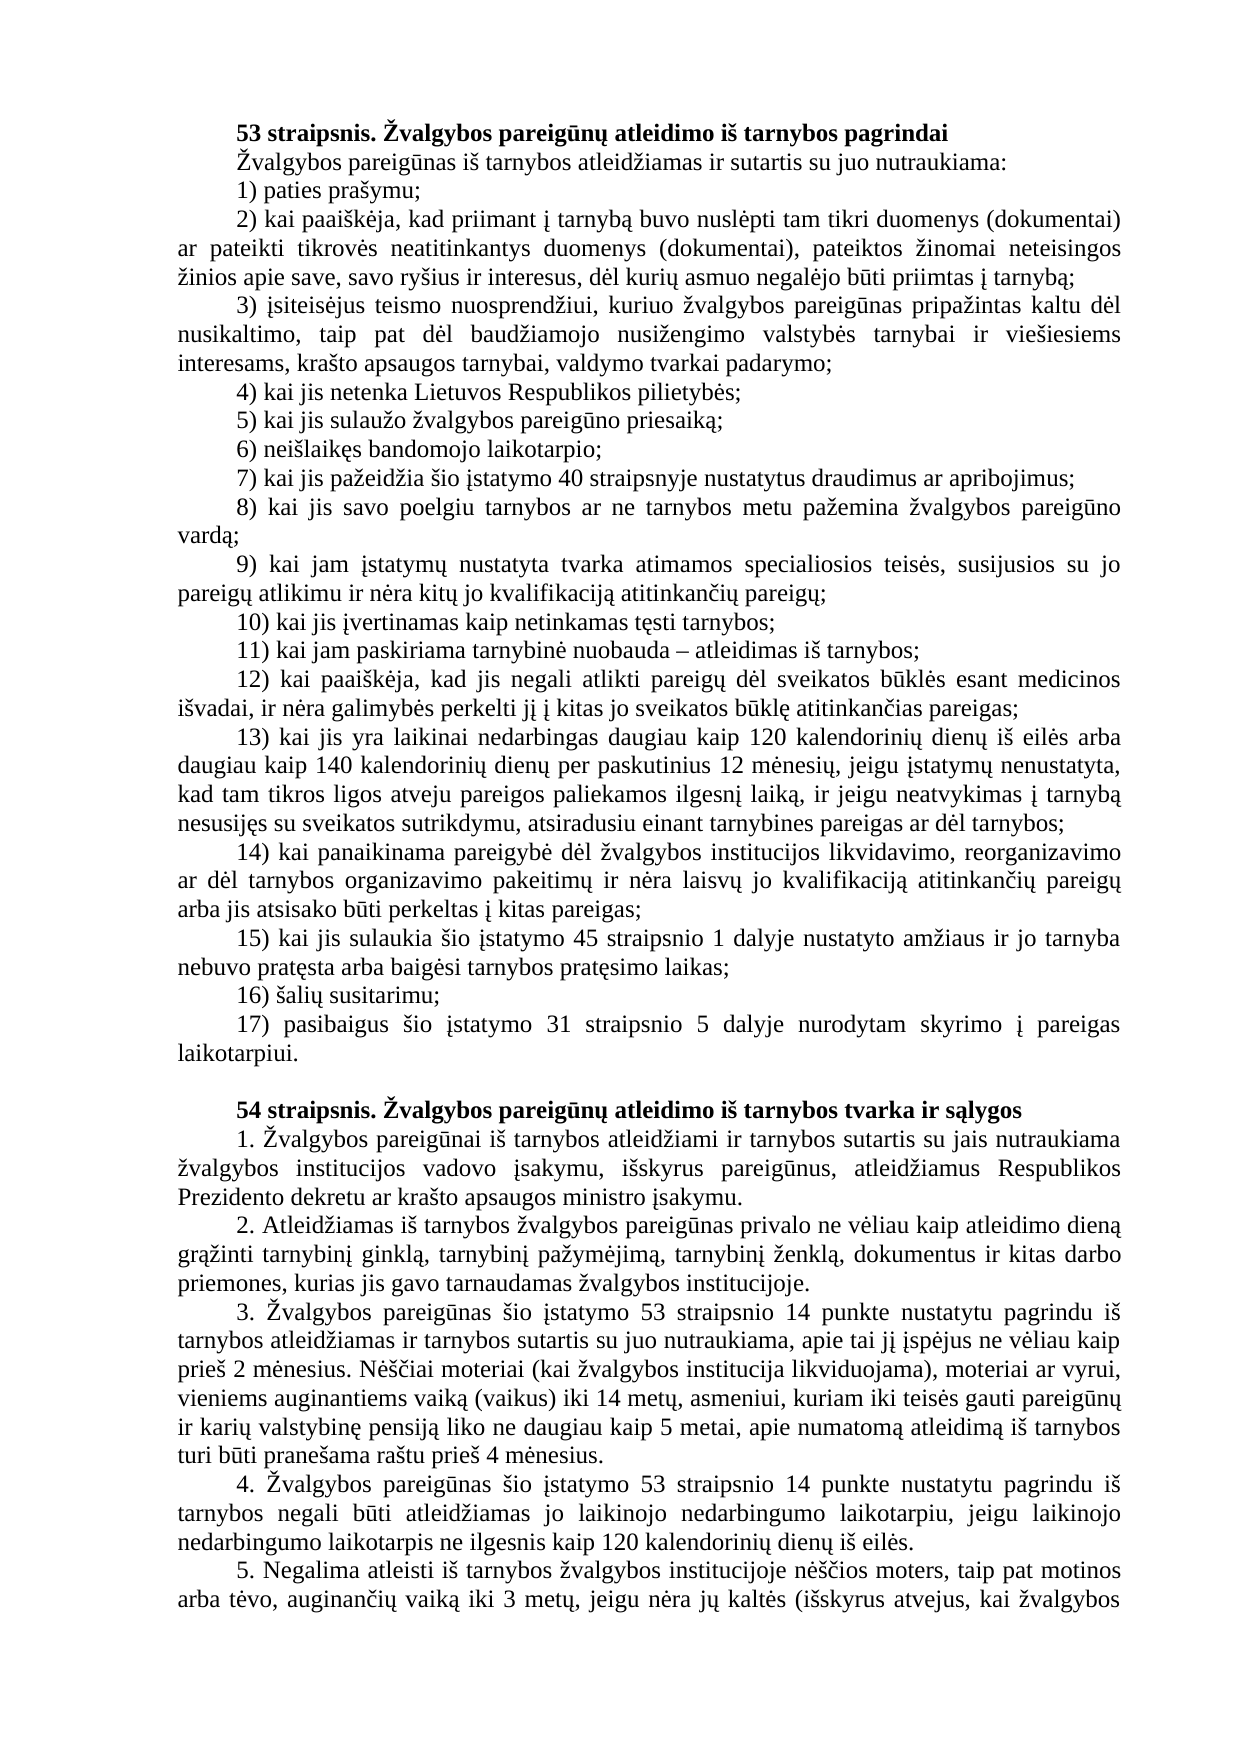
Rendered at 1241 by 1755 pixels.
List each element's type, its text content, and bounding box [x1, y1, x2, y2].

text 4) kai jis netenka Lietuvos Respublikos pilietybės; [177, 377, 1122, 406]
text 1) paties prašymu; [177, 176, 1122, 204]
text 16) šalių susitarimu; [177, 981, 1122, 1009]
text 4. Žvalgybos pareigūnas šio įstatymo 53 straipsnio 14 punkte nustatytu pagrindu iš tarnybos negali būti atleidžiamas jo laikinojo nedarbingumo laikotarpiu, jeigu laikinojo nedarbingumo laikotarpis ne ilgesnis kaip 120 kalendorinių dienų iš eilės. [177, 1469, 1122, 1556]
text 2) kai paaiškėja, kad priimant į tarnybą buvo nuslėpti tam tikri duomenys (dokumentai) ar pateikti tikrovės neatitinkantys duomenys (dokumentai), pateiktos žinomai neteisingos žinios apie save, savo ryšius ir interesus, dėl kurių asmuo negalėjo būti priimtas į tarnybą; [177, 204, 1122, 291]
text 7) kai jis pažeidžia šio įstatymo 40 straipsnyje nustatytus draudimus ar apribojimus; [177, 463, 1122, 492]
text 14) kai panaikinama pareigybė dėl žvalgybos institucijos likvidavimo, reorganizavimo ar dėl tarnybos organizavimo pakeitimų ir nėra laisvų jo kvalifikaciją atitinkančių pareigų arba jis atsisako būti perkeltas į kitas pareigas; [177, 837, 1122, 923]
text 5) kai jis sulaužo žvalgybos pareigūno priesaiką; [177, 406, 1122, 434]
text Žvalgybos pareigūnas iš tarnybos atleidžiamas ir sutartis su juo nutraukiama: [177, 147, 1122, 176]
text 11) kai jam paskiriama tarnybinė nuobauda – atleidimas iš tarnybos; [177, 636, 1122, 664]
text 8) kai jis savo poelgiu tarnybos ar ne tarnybos metu pažemina žvalgybos pareigūno vardą; [177, 492, 1122, 549]
text 9) kai jam įstatymų nustatyta tvarka atimamos specialiosios teisės, susijusios su jo pareigų atlikimu ir nėra kitų jo kvalifikaciją atitinkančių pareigų; [177, 549, 1122, 607]
text 12) kai paaiškėja, kad jis negali atlikti pareigų dėl sveikatos būklės esant medicinos išvadai, ir nėra galimybės perkelti jį į kitas jo sveikatos būklę atitinkančias pareigas; [177, 664, 1122, 722]
text 2. Atleidžiamas iš tarnybos žvalgybos pareigūnas privalo ne vėliau kaip atleidimo dieną grąžinti tarnybinį ginklą, tarnybinį pažymėjimą, tarnybinį ženklą, dokumentus ir kitas darbo priemones, kurias jis gavo tarnaudamas žvalgybos institucijoje. [177, 1211, 1122, 1297]
text 54 straipsnis. Žvalgybos pareigūnų atleidimo iš tarnybos tvarka ir sąlygos [177, 1096, 1122, 1124]
text 17) pasibaigus šio įstatymo 31 straipsnio 5 dalyje nurodytam skyrimo į pareigas laikotarpiui. [177, 1009, 1122, 1067]
text 13) kai jis yra laikinai nedarbingas daugiau kaip 120 kalendorinių dienų iš eilės arba daugiau kaip 140 kalendorinių dienų per paskutinius 12 mėnesių, jeigu įstatymų nenustatyta, kad tam tikros ligos atveju pareigos paliekamos ilgesnį laiką, ir jeigu neatvykimas į tarnybą nesusijęs su sveikatos sutrikdymu, atsiradusiu einant tarnybines pareigas ar dėl tarnybos; [177, 722, 1122, 837]
text 53 straipsnis. Žvalgybos pareigūnų atleidimo iš tarnybos pagrindai [177, 118, 1122, 147]
text 3. Žvalgybos pareigūnas šio įstatymo 53 straipsnio 14 punkte nustatytu pagrindu iš tarnybos atleidžiamas ir tarnybos sutartis su juo nutraukiama, apie tai jį įspėjus ne vėliau kaip prieš 2 mėnesius. Nėščiai moteriai (kai žvalgybos institucija likviduojama), moteriai ar vyrui, vieniems auginantiems vaiką (vaikus) iki 14 metų, asmeniui, kuriam iki teisės gauti pareigūnų ir karių valstybinę pensiją liko ne daugiau kaip 5 metai, apie numatomą atleidimą iš tarnybos turi būti pranešama raštu prieš 4 mėnesius. [177, 1297, 1122, 1469]
text 15) kai jis sulaukia šio įstatymo 45 straipsnio 1 dalyje nustatyto amžiaus ir jo tarnyba nebuvo pratęsta arba baigėsi tarnybos pratęsimo laikas; [177, 923, 1122, 981]
text 1. Žvalgybos pareigūnai iš tarnybos atleidžiami ir tarnybos sutartis su jais nutraukiama žvalgybos institucijos vadovo įsakymu, išskyrus pareigūnus, atleidžiamus Respublikos Prezidento dekretu ar krašto apsaugos ministro įsakymu. [177, 1124, 1122, 1211]
text 5. Negalima atleisti iš tarnybos žvalgybos institucijoje nėščios moters, taip pat motinos arba tėvo, auginančių vaiką iki 3 metų, jeigu nėra jų kaltės (išskyrus atvejus, kai žvalgybos [177, 1556, 1122, 1613]
text 10) kai jis įvertinamas kaip netinkamas tęsti tarnybos; [177, 607, 1122, 636]
text 3) įsiteisėjus teismo nuosprendžiui, kuriuo žvalgybos pareigūnas pripažintas kaltu dėl nusikaltimo, taip pat dėl baudžiamojo nusižengimo valstybės tarnybai ir viešiesiems interesams, krašto apsaugos tarnybai, valdymo tvarkai padarymo; [177, 291, 1122, 377]
text 6) neišlaikęs bandomojo laikotarpio; [177, 434, 1122, 463]
